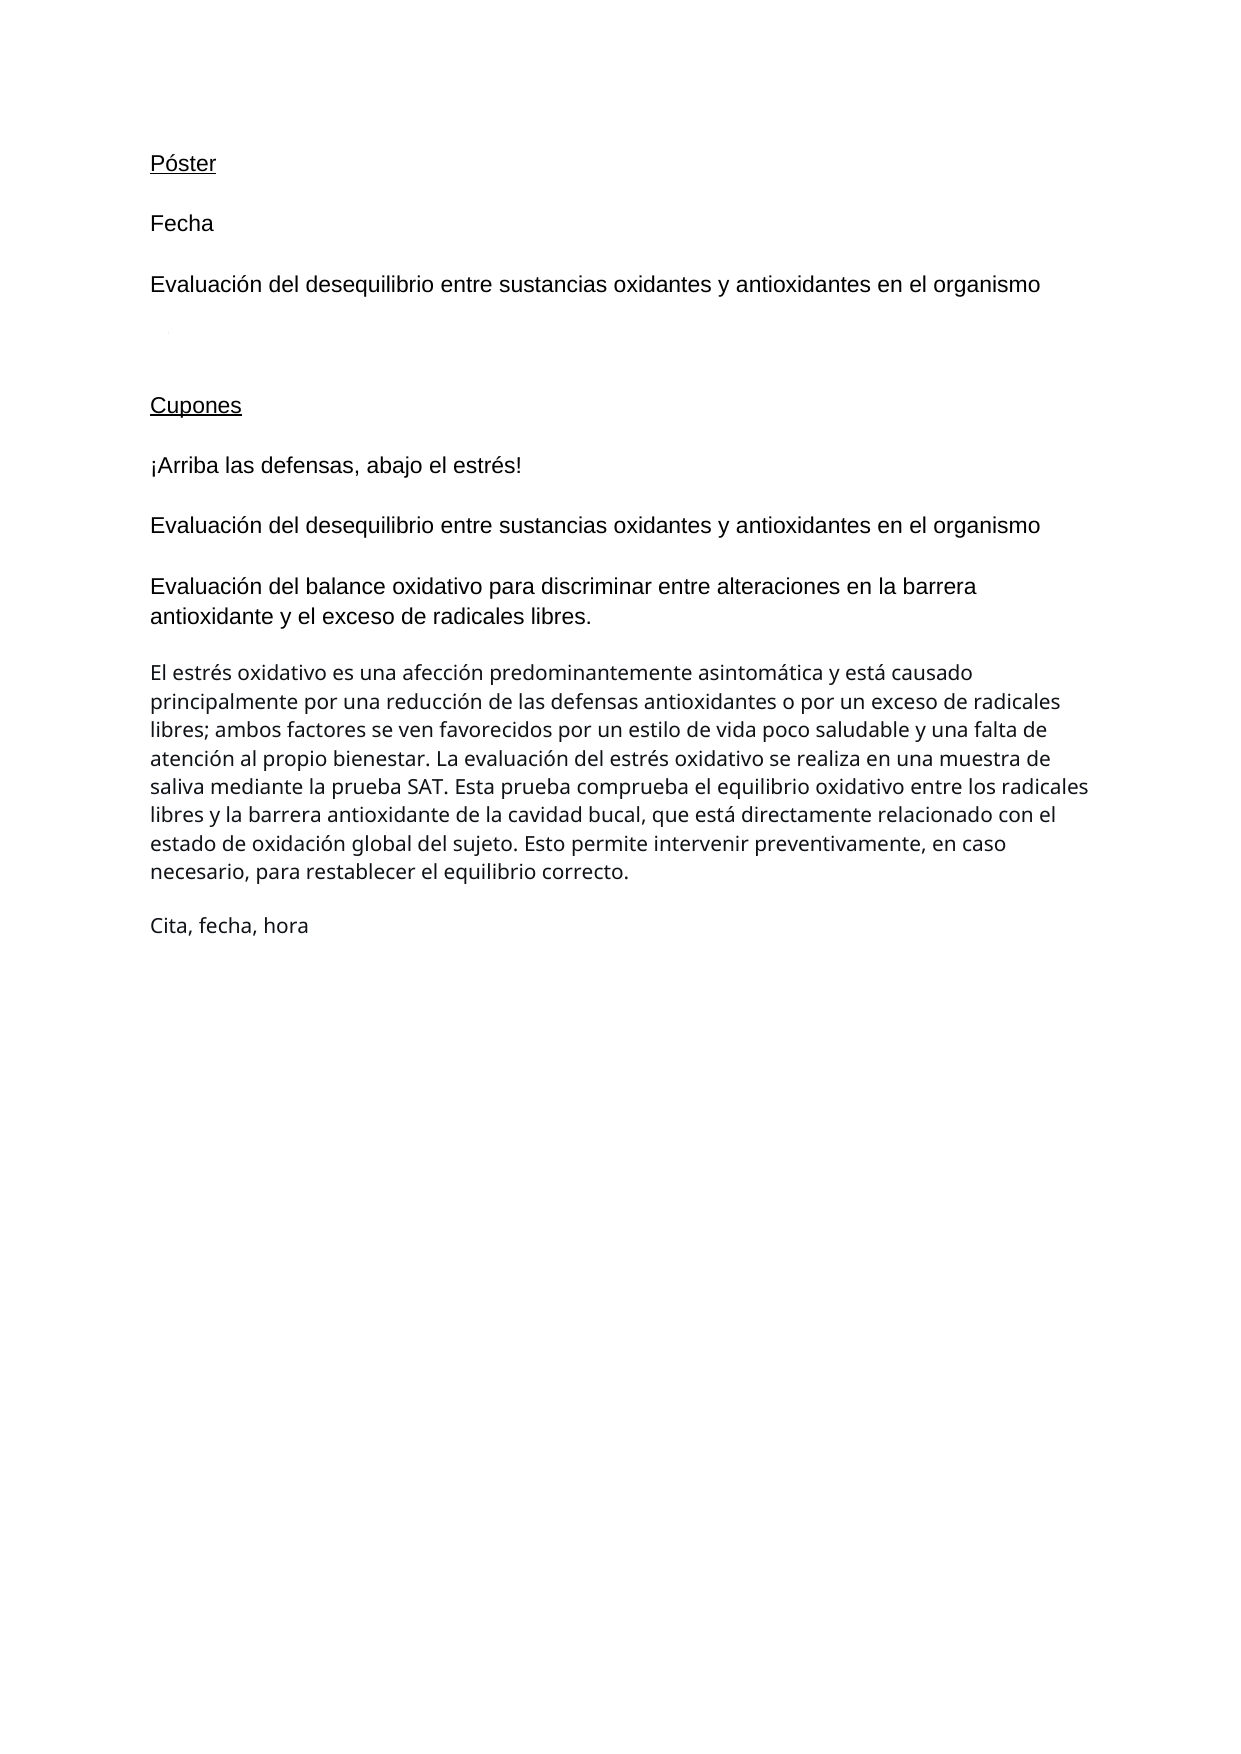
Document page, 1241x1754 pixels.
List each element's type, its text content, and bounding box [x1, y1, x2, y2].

text Póster [150, 150, 1090, 176]
text ¡Arriba las defensas, abajo el estrés! [150, 452, 1090, 478]
text Evaluación del desequilibrio entre sustancias oxidantes y antioxidantes en el organismo Evaluación del balance oxidativo para discriminar entre alteraciones en la barrera antioxidante y el exceso de radicales libres. [150, 512, 1090, 629]
text Cita, fecha, hora [150, 911, 1090, 939]
text El estrés oxidativo es una afección predominantemente asintomática y está causado principalmente por una reducción de las defensas antioxidantes o por un exceso de radicales libres; ambos factores se ven favorecidos por un estilo de vida poco saludable y una falta de atención al propio bienestar. La evaluación del estrés oxidativo se realiza en una muestra de saliva mediante la prueba SAT. Esta prueba comprueba el equilibrio oxidativo entre los radicales libres y la barrera antioxidante de la cavidad bucal, que está directamente relacionado con el estado de oxidación global del sujeto. Esto permite intervenir preventivamente, en caso necesario, para restablecer el equilibrio correcto. [150, 658, 1090, 886]
text Cupones [150, 392, 1090, 418]
text Evaluación del desequilibrio entre sustancias oxidantes y antioxidantes en el organismo [150, 271, 1090, 297]
text Fecha [150, 210, 1090, 237]
